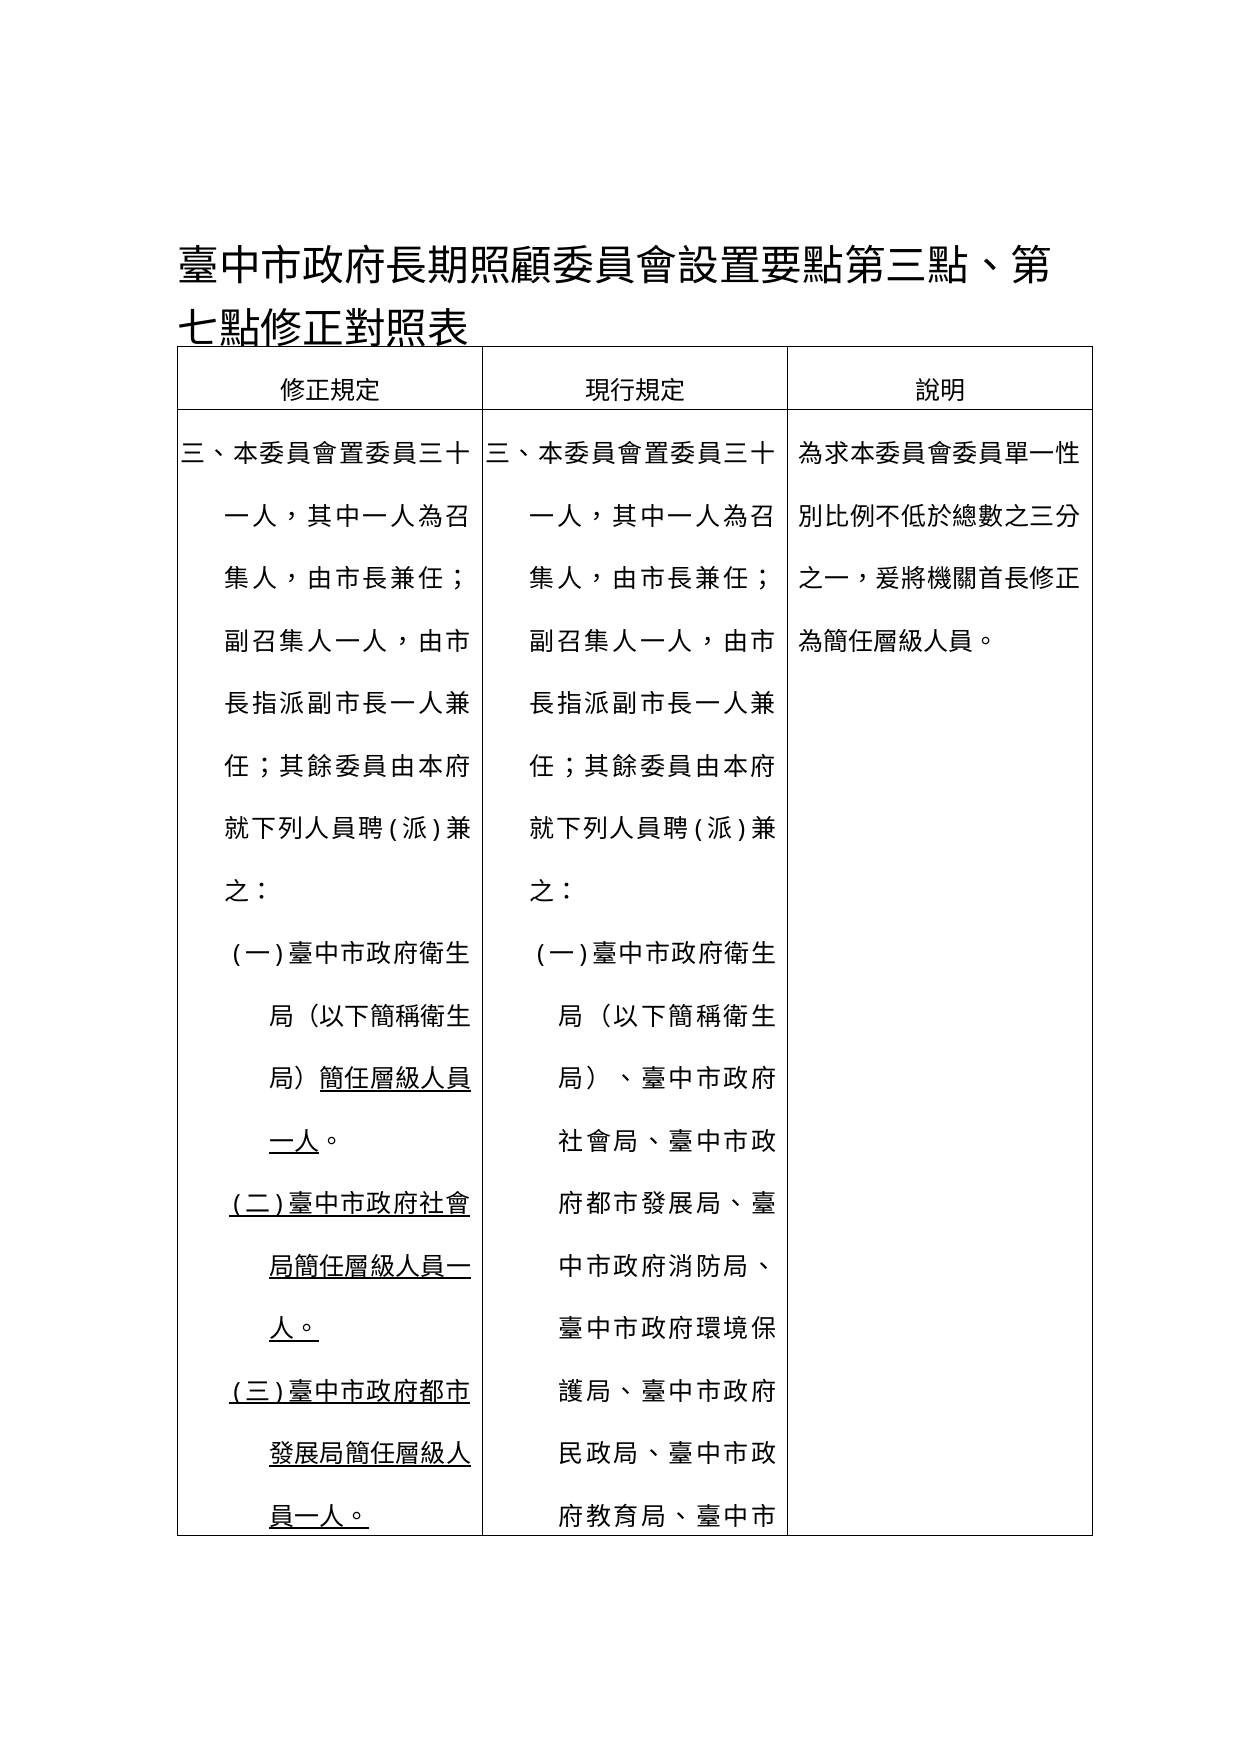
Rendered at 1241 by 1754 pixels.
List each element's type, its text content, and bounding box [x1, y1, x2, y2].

table_header 現行規定 [483, 347, 787, 409]
table_header 說明 [788, 347, 1092, 409]
text 臺中市政府長期照顧委員會設置要點第三點、第七點修正對照表 [177, 221, 1092, 346]
table_cell 三、本委員會置委員三十一人，其中一人為召集人，由市長兼任；副召集人一人，由市長指派副市長一人兼任；其餘委員由本府就下列人員聘(派)兼之： (一)臺中市政府衛生局（以下簡稱衛生局）簡任層級人員一人。 (二)臺中市政府社會局簡任層級人員一人。 (三)臺中市政府都市發展局簡任層級人員一人。 [178, 410, 482, 1535]
table_header 修正規定 [178, 347, 482, 409]
table_cell 三、本委員會置委員三十一人，其中一人為召集人，由市長兼任；副召集人一人，由市長指派副市長一人兼任；其餘委員由本府就下列人員聘(派)兼之： (一)臺中市政府衛生局（以下簡稱衛生局）、臺中市政府社會局、臺中市政府都市發展局、臺中市政府消防局、臺中市政府環境保護局、臺中市政府民政局、臺中市政府教育局、臺中市 [483, 410, 787, 1535]
table_cell 為求本委員會委員單一性別比例不低於總數之三分之一，爰將機關首長修正為簡任層級人員。 [788, 410, 1092, 1535]
